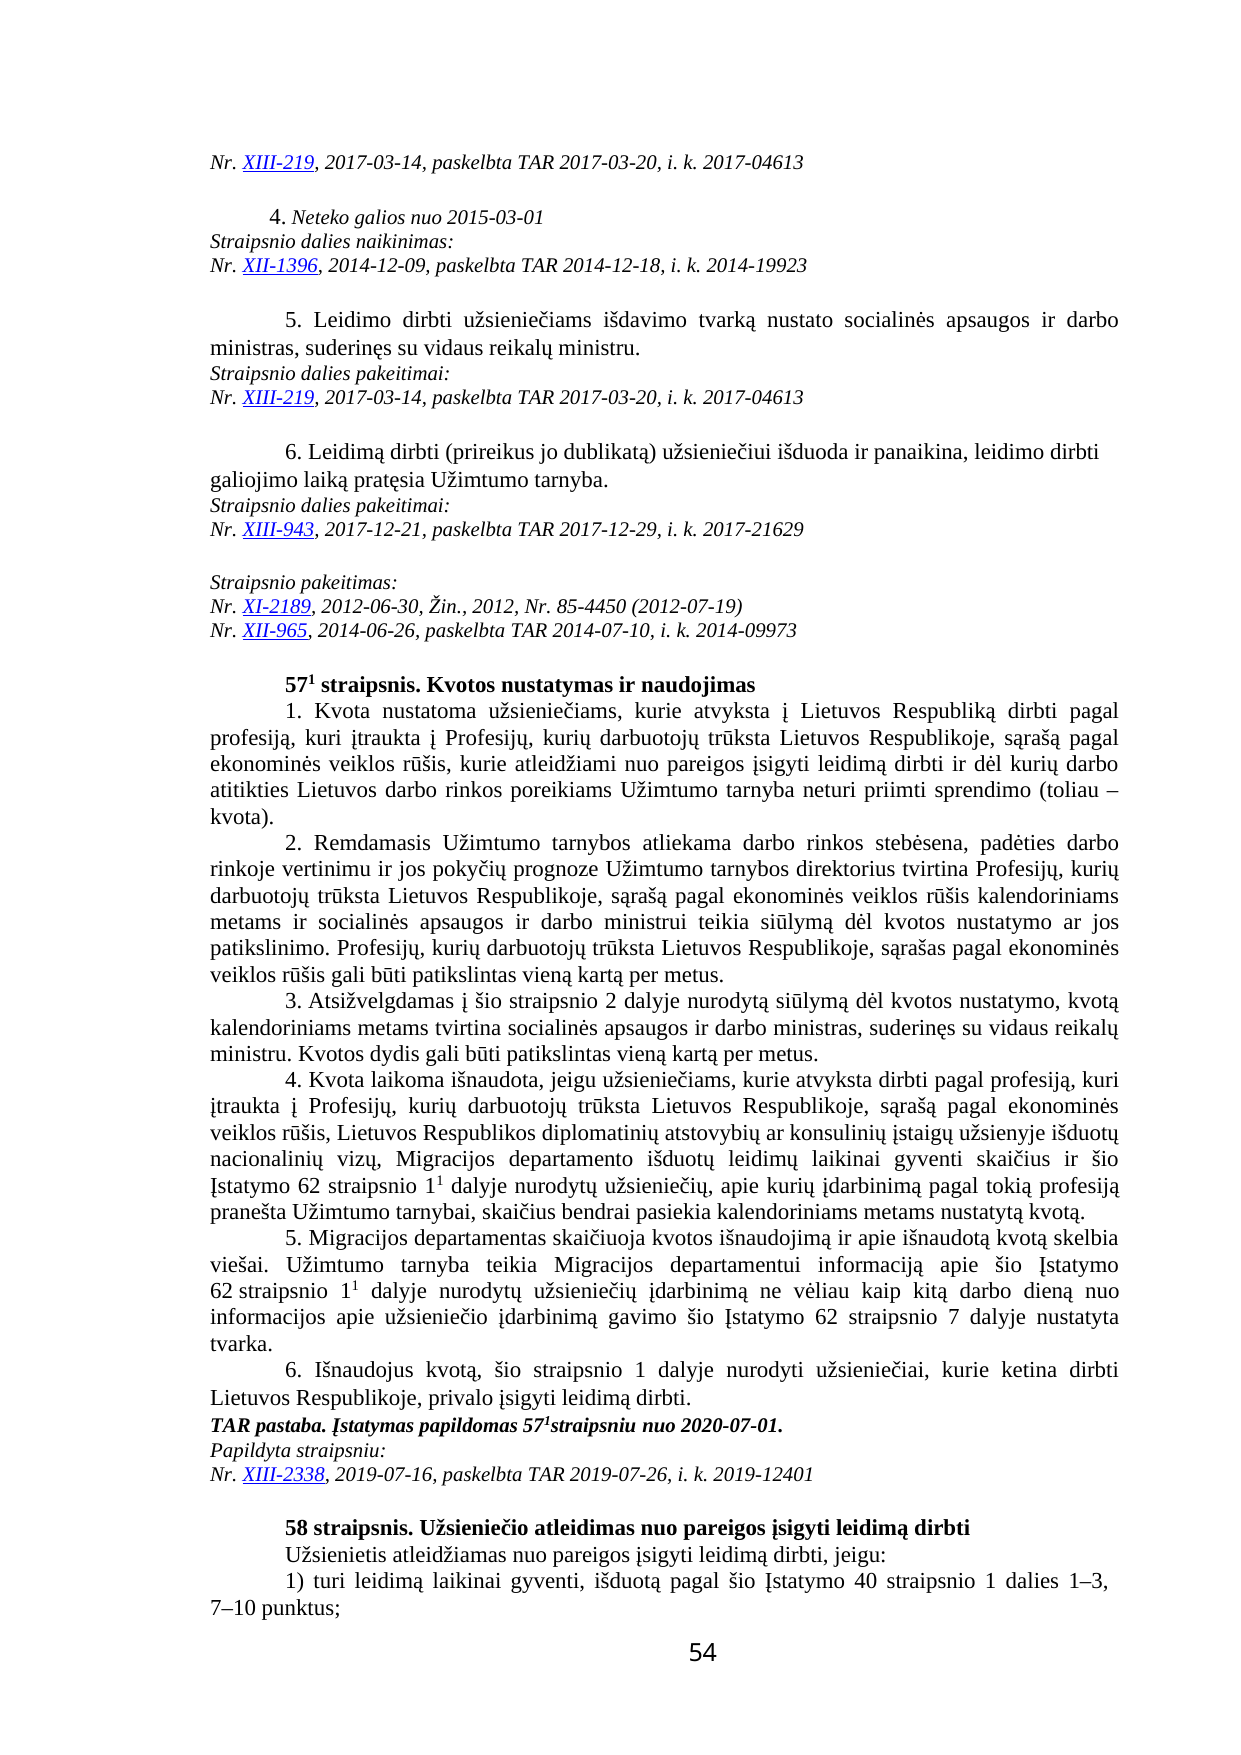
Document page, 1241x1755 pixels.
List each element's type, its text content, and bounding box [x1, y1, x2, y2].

text 5. Leidimo dirbti užsieniečiams išdavimo tvarką nustato socialinės apsaugos ir darbo ministras, suderinęs su vidaus reikalų ministru. [210, 306, 1120, 361]
text Nr. XIII-219, 2017-03-14, paskelbta TAR 2017-03-20, i. k. 2017-04613 [210, 150, 1120, 174]
text Nr. XI-2189, 2012-06-30, Žin., 2012, Nr. 85-4450 (2012-07-19) [210, 594, 1120, 618]
text 4. Neteko galios nuo 2015-03-01 [210, 203, 1120, 229]
text 1) turi leidimą laikinai gyventi, išduotą pagal šio Įstatymo 40 straipsnio 1 dalies 1–3, 7–10 punktus; [210, 1567, 1120, 1620]
text Nr. XIII-2338, 2019-07-16, paskelbta TAR 2019-07-26, i. k. 2019-12401 [210, 1462, 1120, 1486]
text Nr. XII-965, 2014-06-26, paskelbta TAR 2014-07-10, i. k. 2014-09973 [210, 618, 1120, 642]
text 571 straipsnis. Kvotos nustatymas ir naudojimas [210, 671, 1120, 697]
text 5. Migracijos departamentas skaičiuoja kvotos išnaudojimą ir apie išnaudotą kvotą skelbia viešai. Užimtumo tarnyba teikia Migracijos departamentui informaciją apie šio Įstatymo 62 straipsnio 11 dalyje nurodytų užsieniečių įdarbinimą ne vėliau kaip kitą darbo dieną nuo informacijos apie užsieniečio įdarbinimą gavimo šio Įstatymo 62 straipsnio 7 dalyje nustatyta tvarka. [210, 1224, 1120, 1356]
text 3. Atsižvelgdamas į šio straipsnio 2 dalyje nurodytą siūlymą dėl kvotos nustatymo, kvotą kalendoriniams metams tvirtina socialinės apsaugos ir darbo ministras, suderinęs su vidaus reikalų ministru. Kvotos dydis gali būti patikslintas vieną kartą per metus. [210, 987, 1120, 1066]
text Straipsnio dalies naikinimas: [210, 229, 1120, 253]
text Nr. XIII-943, 2017-12-21, paskelbta TAR 2017-12-29, i. k. 2017-21629 [210, 517, 1120, 541]
text 1. Kvota nustatoma užsieniečiams, kurie atvyksta į Lietuvos Respubliką dirbti pagal profesiją, kuri įtraukta į Profesijų, kurių darbuotojų trūksta Lietuvos Respublikoje, sąrašą pagal ekonominės veiklos rūšis, kurie atleidžiami nuo pareigos įsigyti leidimą dirbti ir dėl kurių darbo atitikties Lietuvos darbo rinkos poreikiams Užimtumo tarnyba neturi priimti sprendimo (toliau – kvota). [210, 697, 1120, 829]
text 2. Remdamasis Užimtumo tarnybos atliekama darbo rinkos stebėsena, padėties darbo rinkoje vertinimu ir jos pokyčių prognoze Užimtumo tarnybos direktorius tvirtina Profesijų, kurių darbuotojų trūksta Lietuvos Respublikoje, sąrašą pagal ekonominės veiklos rūšis kalendoriniams metams ir socialinės apsaugos ir darbo ministrui teikia siūlymą dėl kvotos nustatymo ar jos patikslinimo. Profesijų, kurių darbuotojų trūksta Lietuvos Respublikoje, sąrašas pagal ekonominės veiklos rūšis gali būti patikslintas vieną kartą per metus. [210, 829, 1120, 987]
text 4. Kvota laikoma išnaudota, jeigu užsieniečiams, kurie atvyksta dirbti pagal profesiją, kuri įtraukta į Profesijų, kurių darbuotojų trūksta Lietuvos Respublikoje, sąrašą pagal ekonominės veiklos rūšis, Lietuvos Respublikos diplomatinių atstovybių ar konsulinių įstaigų užsienyje išduotų nacionalinių vizų, Migracijos departamento išduotų leidimų laikinai gyventi skaičius ir šio Įstatymo 62 straipsnio 11 dalyje nurodytų užsieniečių, apie kurių įdarbinimą pagal tokią profesiją pranešta Užimtumo tarnybai, skaičius bendrai pasiekia kalendoriniams metams nustatytą kvotą. [210, 1066, 1120, 1224]
text TAR pastaba. Įstatymas papildomas 571straipsniu nuo 2020-07-01. [210, 1411, 1120, 1438]
text Nr. XIII-219, 2017-03-14, paskelbta TAR 2017-03-20, i. k. 2017-04613 [210, 385, 1120, 409]
text 6. Leidimą dirbti (prireikus jo dublikatą) užsieniečiui išduoda ir panaikina, leidimo dirbti galiojimo laiką pratęsia Užimtumo tarnyba. [210, 438, 1120, 493]
text 6. Išnaudojus kvotą, šio straipsnio 1 dalyje nurodyti užsieniečiai, kurie ketina dirbti Lietuvos Respublikoje, privalo įsigyti leidimą dirbti. [210, 1356, 1120, 1411]
text Straipsnio dalies pakeitimai: [210, 493, 1120, 517]
text Nr. XII-1396, 2014-12-09, paskelbta TAR 2014-12-18, i. k. 2014-19923 [210, 253, 1120, 277]
text Užsienietis atleidžiamas nuo pareigos įsigyti leidimą dirbti, jeigu: [210, 1541, 1120, 1567]
text 58 straipsnis. Užsieniečio atleidimas nuo pareigos įsigyti leidimą dirbti [210, 1514, 1120, 1541]
text Straipsnio pakeitimas: [210, 570, 1120, 594]
text Straipsnio dalies pakeitimai: [210, 361, 1120, 385]
text Papildyta straipsniu: [210, 1438, 1120, 1462]
